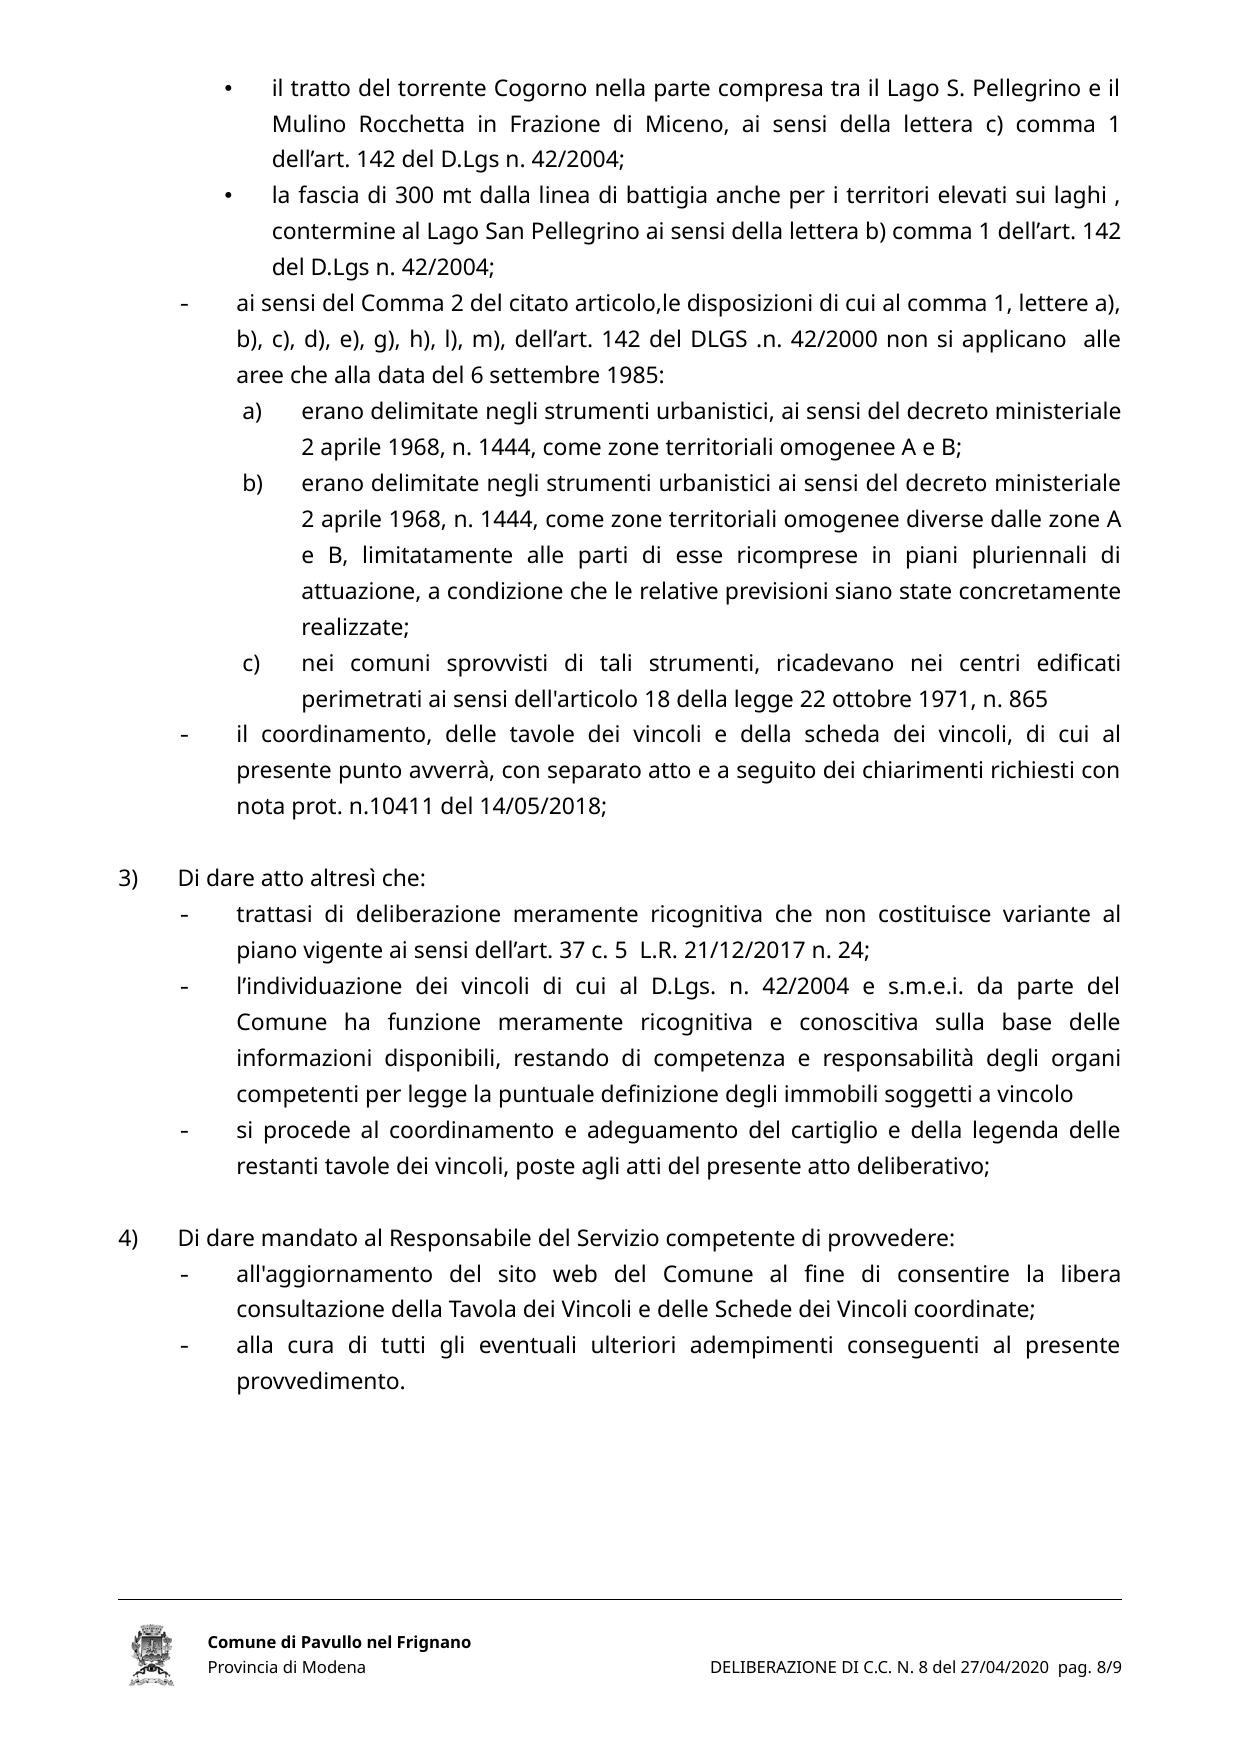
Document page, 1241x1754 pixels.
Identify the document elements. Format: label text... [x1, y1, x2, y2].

list nei comuni sprovvisti di tali strumenti, ricadevano nei centri edificati perimetrati ai sensi dell'articolo 18 della legge 22 ottobre 1971, n. 865 [242, 647, 1122, 714]
list l’individuazione dei vincoli di cui al D.Lgs. n. 42/2004 e s.m.e.i. da parte del Comune ha funzione meramente ricognitiva e conoscitiva sulla base delle informazioni disponibili, restando di competenza e responsabilità degli organi competenti per legge la puntuale definizione degli immobili soggetti a vincolo [177, 970, 1122, 1109]
list la fascia di 300 mt dalla linea di battigia anche per i territori elevati sui laghi , contermine al Lago San Pellegrino ai sensi della lettera b) comma 1 dell’art. 142 del D.Lgs n. 42/2004; [224, 179, 1122, 282]
list erano delimitate negli strumenti urbanistici, ai sensi del decreto ministeriale 2 aprile 1968, n. 1444, come zone territoriali omogenee A e B; [242, 395, 1122, 462]
picture [120, 1621, 183, 1693]
list Di dare mandato al Responsabile del Servizio competente di provvedere: [118, 1222, 1122, 1253]
list il coordinamento, delle tavole dei vincoli e della scheda dei vincoli, di cui al presente punto avverrà, con separato atto e a seguito dei chiarimenti richiesti con nota prot. n.10411 del 14/05/2018; [177, 718, 1122, 822]
list all'aggiornamento del sito web del Comune al fine di consentire la libera consultazione della Tavola dei Vincoli e delle Schede dei Vincoli coordinate; [177, 1257, 1122, 1325]
list Di dare atto altresì che: [118, 862, 1122, 893]
list erano delimitate negli strumenti urbanistici ai sensi del decreto ministeriale 2 aprile 1968, n. 1444, come zone territoriali omogenee diverse dalle zone A e B, limitatamente alle parti di esse ricomprese in piani pluriennali di attuazione, a condizione che le relative previsioni siano state concretamente realizzate; [242, 467, 1122, 642]
list il tratto del torrente Cogorno nella parte compresa tra il Lago S. Pellegrino e il Mulino Rocchetta in Frazione di Miceno, ai sensi della lettera c) comma 1 dell’art. 142 del D.Lgs n. 42/2004; [224, 72, 1122, 175]
list ai sensi del Comma 2 del citato articolo,le disposizioni di cui al comma 1, lettere a), b), c), d), e), g), h), l), m), dell’art. 142 del DLGS .n. 42/2000 non si applicano alle aree che alla data del 6 settembre 1985: [177, 287, 1122, 390]
list trattasi di deliberazione meramente ricognitiva che non costituisce variante al piano vigente ai sensi dell’art. 37 c. 5 L.R. 21/12/2017 n. 24; [177, 898, 1122, 965]
list alla cura di tutti gli eventuali ulteriori adempimenti conseguenti al presente provvedimento. [177, 1329, 1122, 1397]
list si procede al coordinamento e adeguamento del cartiglio e della legenda delle restanti tavole dei vincoli, poste agli atti del presente atto deliberativo; [177, 1114, 1122, 1181]
